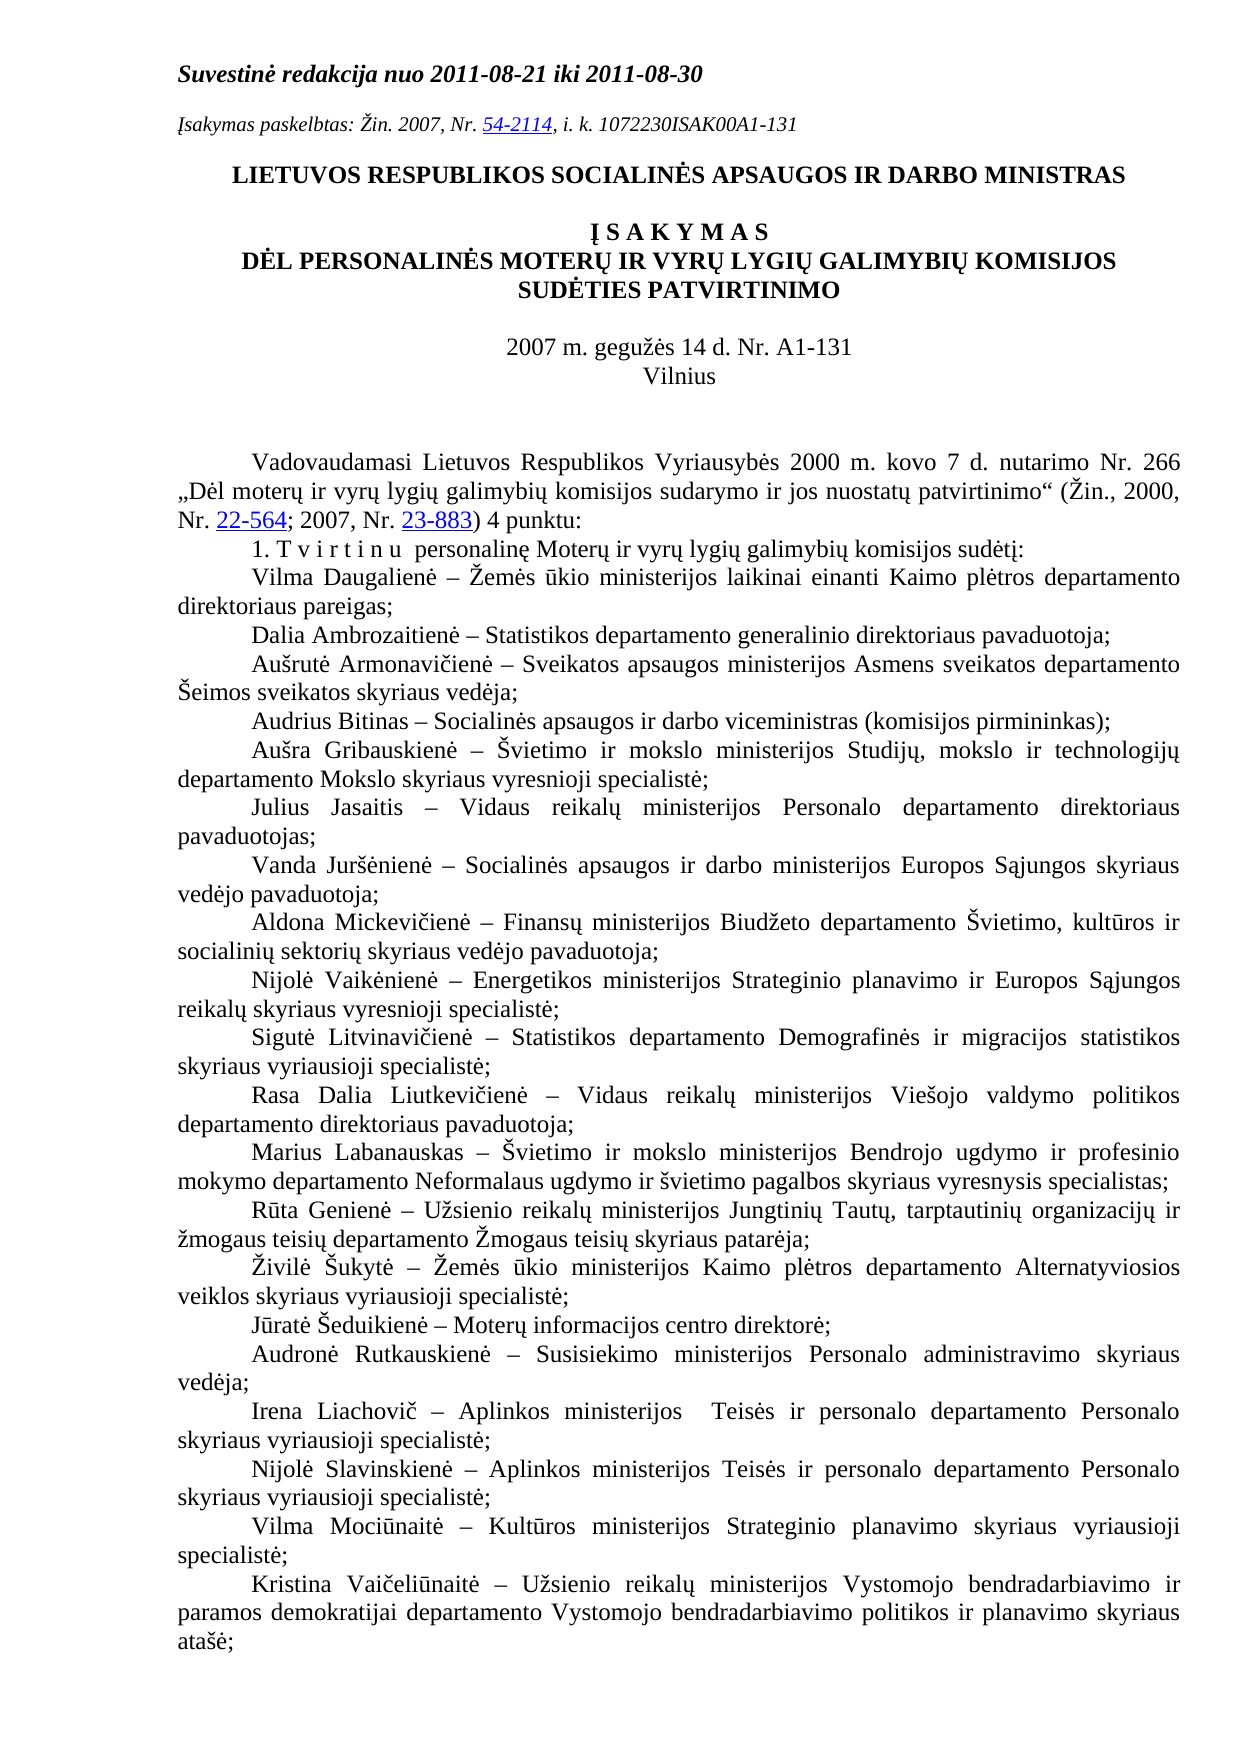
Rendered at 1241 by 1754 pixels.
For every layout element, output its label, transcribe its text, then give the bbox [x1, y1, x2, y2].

text Vanda Juršėnienė – Socialinės apsaugos ir darbo ministerijos Europos Sąjungos skyriaus vedėjo pavaduotoja; [177, 850, 1181, 907]
text Audronė Rutkauskienė – Susisiekimo ministerijos Personalo administravimo skyriaus vedėja; [177, 1339, 1181, 1396]
text Sigutė Litvinavičienė – Statistikos departamento Demografinės ir migracijos statistikos skyriaus vyriausioji specialistė; [177, 1022, 1181, 1080]
text Živilė Šukytė – Žemės ūkio ministerijos Kaimo plėtros departamento Alternatyviosios veiklos skyriaus vyriausioji specialistė; [177, 1252, 1181, 1310]
text Aldona Mickevičienė – Finansų ministerijos Biudžeto departamento Švietimo, kultūros ir socialinių sektorių skyriaus vedėjo pavaduotoja; [177, 907, 1181, 965]
text Aušra Gribauskienė – Švietimo ir mokslo ministerijos Studijų, mokslo ir technologijų departamento Mokslo skyriaus vyresnioji specialistė; [177, 735, 1181, 792]
text Irena Liachovič – Aplinkos ministerijos Teisės ir personalo departamento Personalo skyriaus vyriausioji specialistė; [177, 1396, 1181, 1454]
text Rasa Dalia Liutkevičienė – Vidaus reikalų ministerijos Viešojo valdymo politikos departamento direktoriaus pavaduotoja; [177, 1080, 1181, 1137]
text Įsakymas paskelbtas: Žin. 2007, Nr. 54-2114, i. k. 1072230ISAK00A1-131 [177, 112, 1181, 136]
text Nijolė Slavinskienė – Aplinkos ministerijos Teisės ir personalo departamento Personalo skyriaus vyriausioji specialistė; [177, 1454, 1181, 1511]
text LIETUVOS RESPUBLIKOS SOCIALINĖS APSAUGOS IR DARBO MINISTRAS [177, 160, 1181, 189]
text Aušrutė Armonavičienė – Sveikatos apsaugos ministerijos Asmens sveikatos departamento Šeimos sveikatos skyriaus vedėja; [177, 649, 1181, 706]
text Julius Jasaitis – Vidaus reikalų ministerijos Personalo departamento direktoriaus pavaduotojas; [177, 792, 1181, 850]
text Vilma Mociūnaitė – Kultūros ministerijos Strateginio planavimo skyriaus vyriausioji specialistė; [177, 1511, 1181, 1569]
text Vilnius [177, 361, 1181, 390]
text Jūratė Šeduikienė – Moterų informacijos centro direktorė; [177, 1310, 1181, 1339]
text Kristina Vaičeliūnaitė – Užsienio reikalų ministerijos Vystomojo bendradarbiavimo ir paramos demokratijai departamento Vystomojo bendradarbiavimo politikos ir planavimo skyriaus atašė; [177, 1569, 1181, 1655]
text Vilma Daugalienė – Žemės ūkio ministerijos laikinai einanti Kaimo plėtros departamento direktoriaus pareigas; [177, 562, 1181, 620]
text Audrius Bitinas – Socialinės apsaugos ir darbo viceministras (komisijos pirmininkas); [177, 706, 1181, 735]
text 1. Tvirtinu personalinę Moterų ir vyrų lygių galimybių komisijos sudėtį: [177, 534, 1181, 562]
text Rūta Genienė – Užsienio reikalų ministerijos Jungtinių Tautų, tarptautinių organizacijų ir žmogaus teisių departamento Žmogaus teisių skyriaus patarėja; [177, 1195, 1181, 1252]
text Vadovaudamasi Lietuvos Respublikos Vyriausybės 2000 m. kovo 7 d. nutarimo Nr. 266 „Dėl moterų ir vyrų lygių galimybių komisijos sudarymo ir jos nuostatų patvirtinimo“ (Žin., 2000, Nr. 22-564; 2007, Nr. 23-883) 4 punktu: [177, 447, 1181, 534]
text Dalia Ambrozaitienė – Statistikos departamento generalinio direktoriaus pavaduotoja; [177, 620, 1181, 649]
text Nijolė Vaikėnienė – Energetikos ministerijos Strateginio planavimo ir Europos Sąjungos reikalų skyriaus vyresnioji specialistė; [177, 965, 1181, 1022]
text Suvestinė redakcija nuo 2011-08-21 iki 2011-08-30 [177, 59, 1181, 88]
text 2007 m. gegužės 14 d. Nr. A1-131 [177, 332, 1181, 361]
text DĖL PERSONALINĖS MOTERŲ IR VYRŲ LYGIŲ GALIMYBIŲ KOMISIJOS SUDĖTIES PATVIRTINIMO [177, 246, 1181, 304]
text Į S A K Y M A S [177, 217, 1181, 246]
text Marius Labanauskas – Švietimo ir mokslo ministerijos Bendrojo ugdymo ir profesinio mokymo departamento Neformalaus ugdymo ir švietimo pagalbos skyriaus vyresnysis specialistas; [177, 1137, 1181, 1195]
